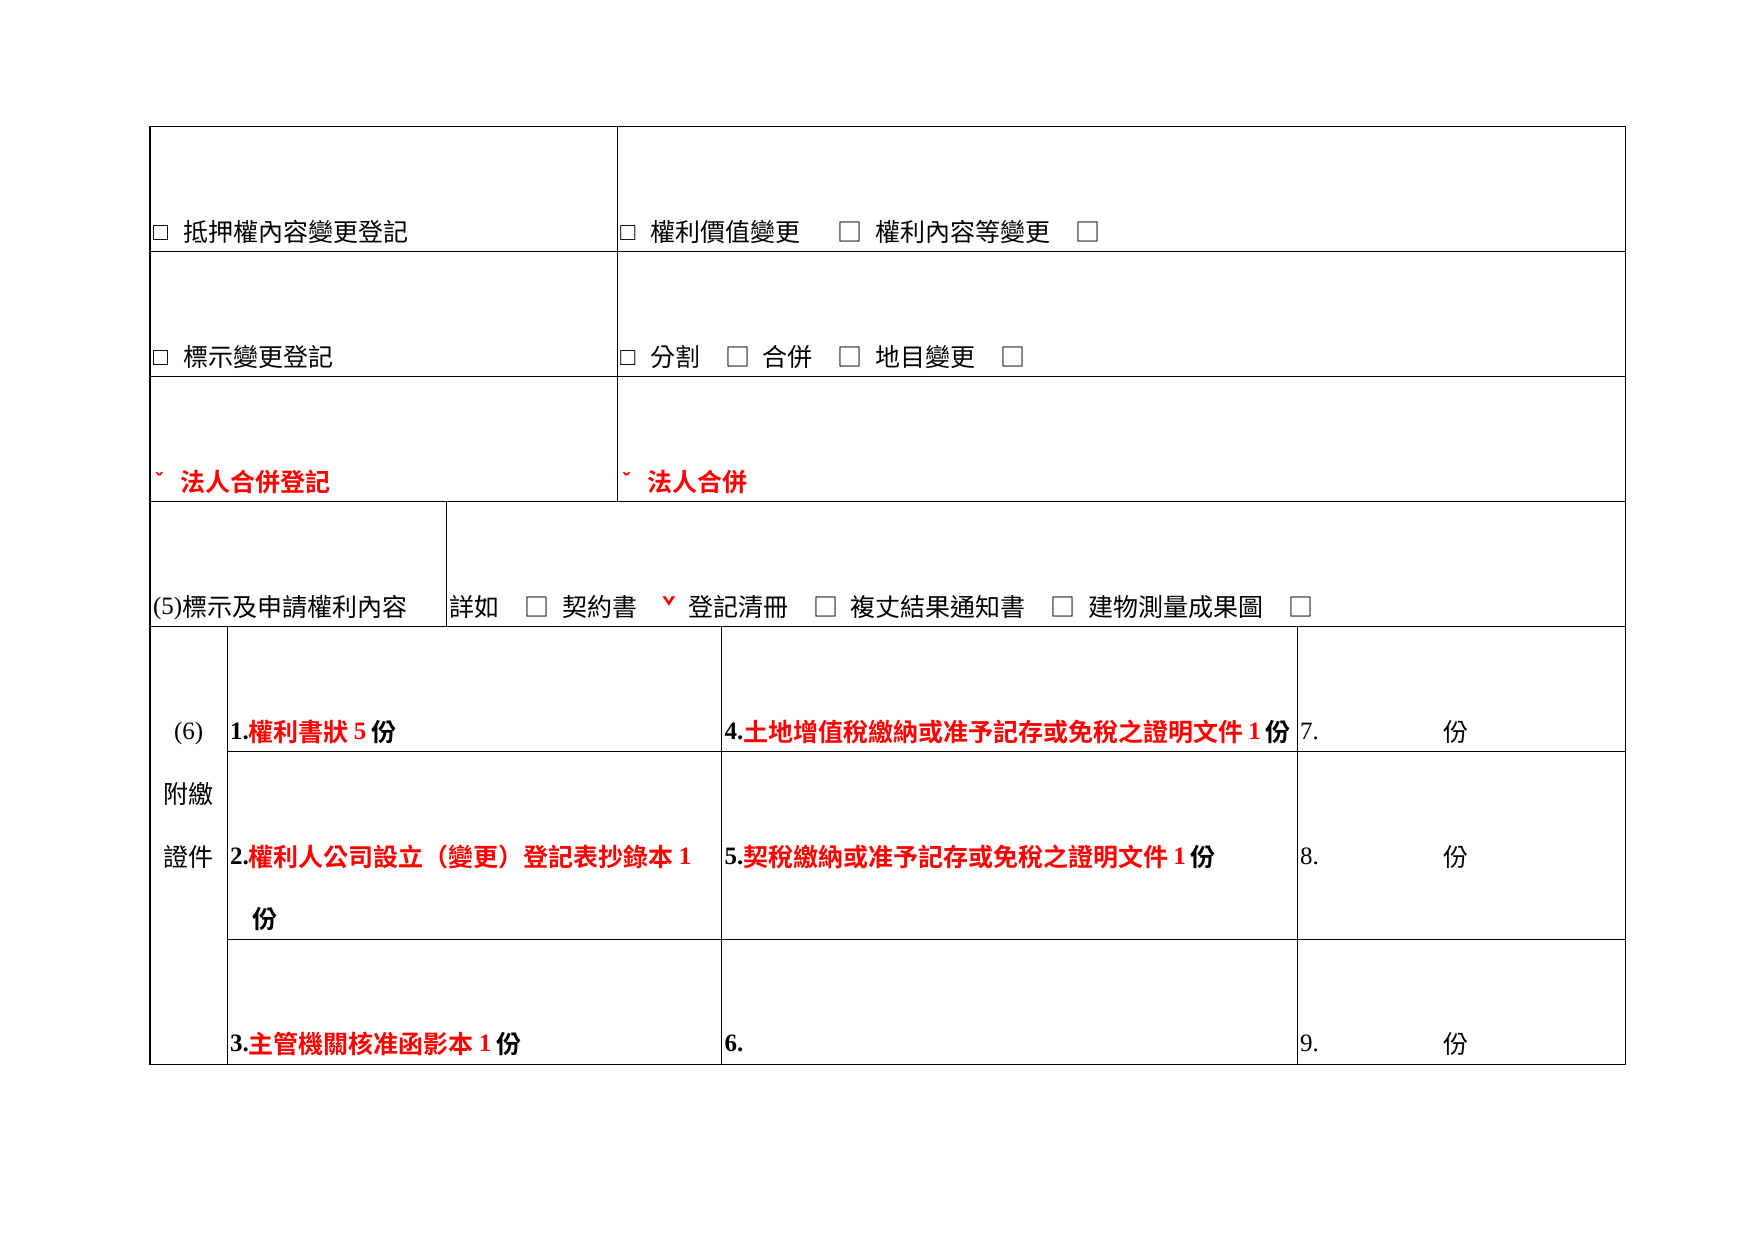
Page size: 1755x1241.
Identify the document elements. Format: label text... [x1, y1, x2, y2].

table_cell 6. [722, 940, 1297, 1064]
table_cell □ 分割 □ 合併 □ 地目變更 □ [618, 252, 1625, 376]
table_cell 詳如 □ 契約書 ˇ 登記清冊 □ 複丈結果通知書 □ 建物測量成果圖 □ [447, 502, 1625, 626]
table_cell 9. 份 [1298, 940, 1625, 1064]
table_cell □ 抵押權內容變更登記 [151, 127, 617, 251]
table_cell 4.土地增值稅繳納或准予記存或免稅之證明文件1份 [722, 627, 1297, 751]
table_cell 5.契稅繳納或准予記存或免稅之證明文件1份 [722, 752, 1297, 939]
table_cell ˇ 法人合併登記 [151, 377, 617, 501]
table_cell 3.主管機關核准函影本1份 [228, 940, 721, 1064]
table_cell (6) 附繳 證件 [151, 627, 227, 1064]
table_cell 1.權利書狀5份 [228, 627, 721, 751]
table_cell □ 標示變更登記 [151, 252, 617, 376]
table_cell 8. 份 [1298, 752, 1625, 939]
table_cell (5)標示及申請權利內容 [151, 502, 446, 626]
table_cell □ 權利價值變更 □ 權利內容等變更 □ [618, 127, 1625, 251]
table_cell 2.權利人公司設立（變更）登記表抄錄本1份 [228, 752, 721, 939]
table_cell 7. 份 [1298, 627, 1625, 751]
table_cell ˇ 法人合併 [618, 377, 1625, 501]
